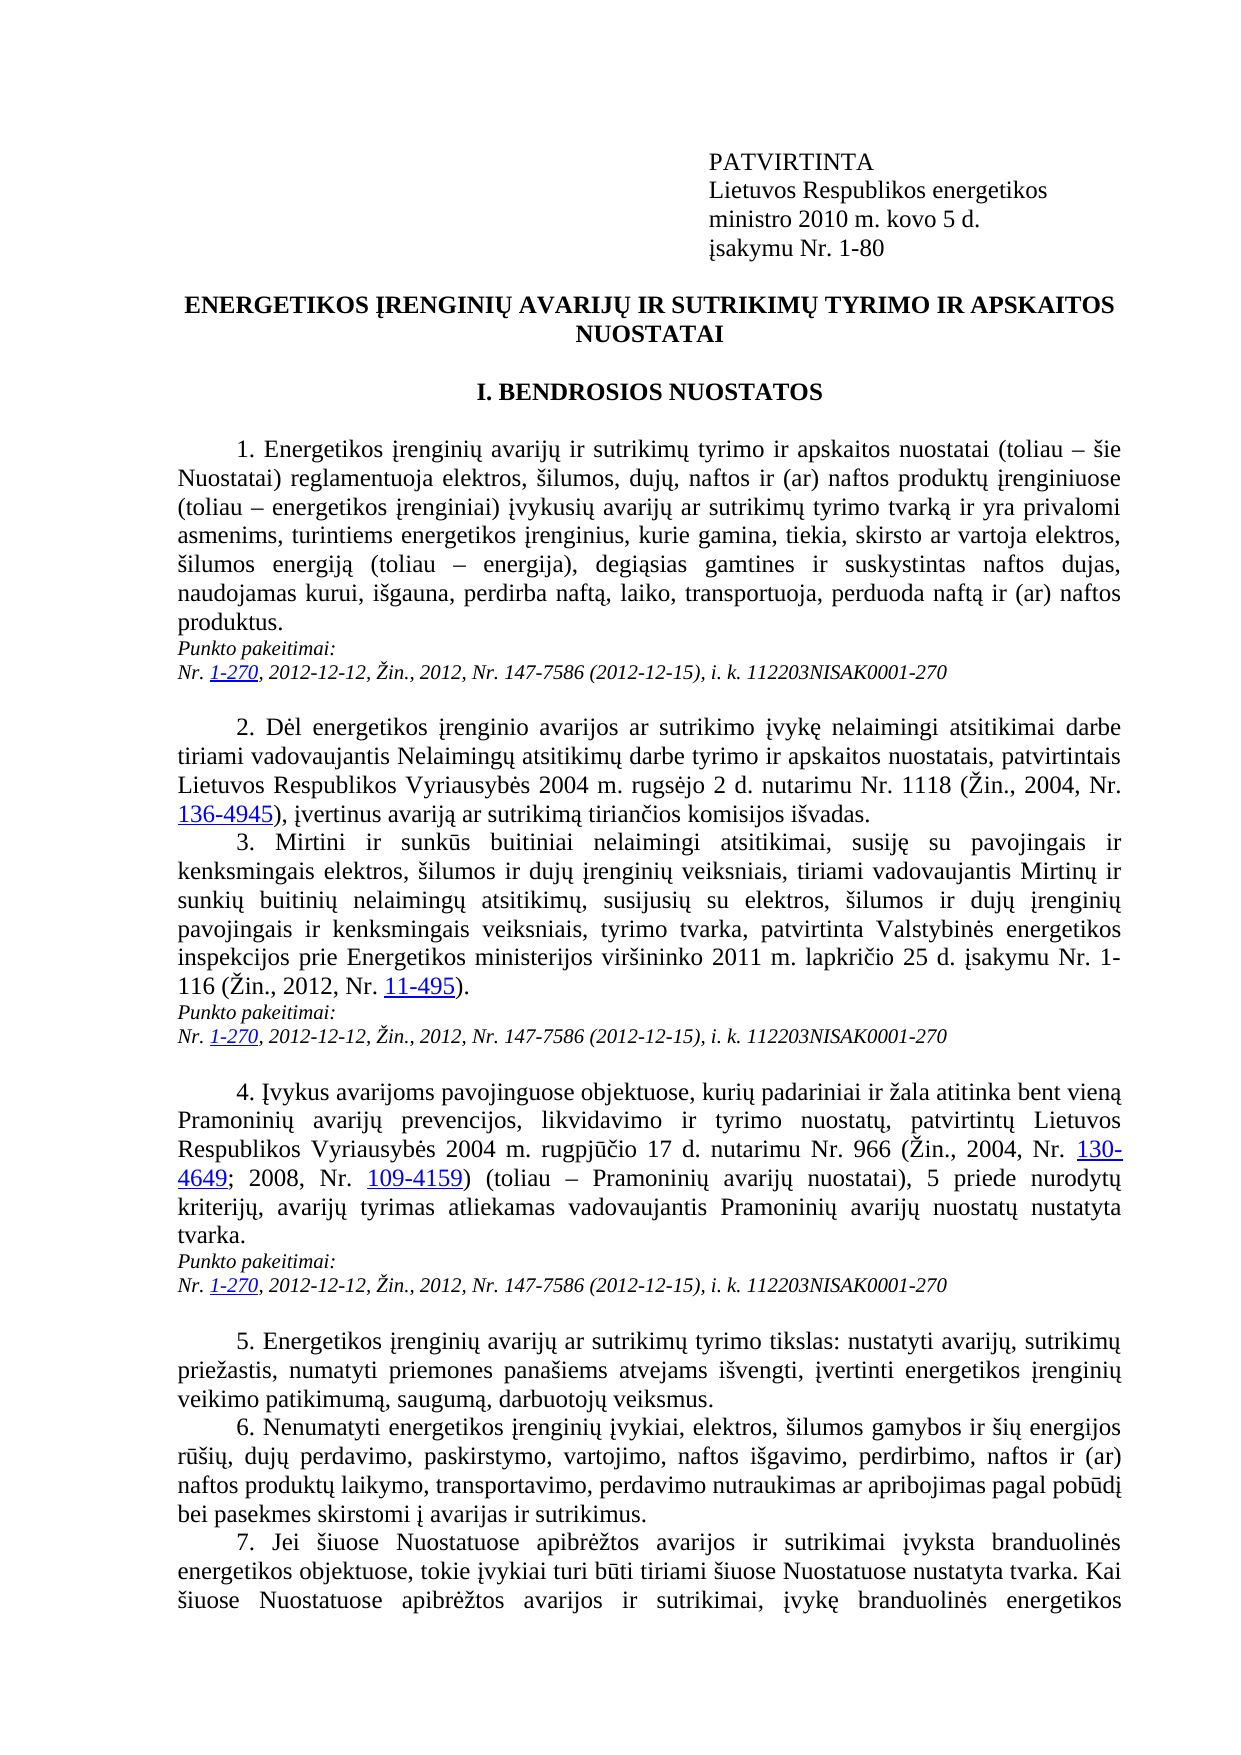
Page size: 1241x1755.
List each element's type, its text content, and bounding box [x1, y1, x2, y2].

text ENERGETIKOS ĮRENGINIŲ AVARIJŲ IR SUTRIKIMŲ TYRIMO IR APSKAITOS NUOSTATAI [177, 291, 1122, 348]
text 3. Mirtini ir sunkūs buitiniai nelaimingi atsitikimai, susiję su pavojingais ir kenksmingais elektros, šilumos ir dujų įrenginių veiksniais, tiriami vadovaujantis Mirtinų ir sunkių buitinių nelaimingų atsitikimų, susijusių su elektros, šilumos ir dujų įrenginių pavojingais ir kenksmingais veiksniais, tyrimo tvarka, patvirtinta Valstybinės energetikos inspekcijos prie Energetikos ministerijos viršininko 2011 m. lapkričio 25 d. įsakymu Nr. 1-116 (Žin., 2012, Nr. 11-495). [177, 827, 1122, 1000]
text Nr. 1-270, 2012-12-12, Žin., 2012, Nr. 147-7586 (2012-12-15), i. k. 112203NISAK0001-270 [177, 1024, 1122, 1048]
text 5. Energetikos įrenginių avarijų ar sutrikimų tyrimo tikslas: nustatyti avarijų, sutrikimų priežastis, numatyti priemones panašiems atvejams išvengti, įvertinti energetikos įrenginių veikimo patikimumą, saugumą, darbuotojų veiksmus. [177, 1326, 1122, 1412]
text ministro 2010 m. kovo 5 d. [177, 204, 1122, 233]
text Nr. 1-270, 2012-12-12, Žin., 2012, Nr. 147-7586 (2012-12-15), i. k. 112203NISAK0001-270 [177, 1273, 1122, 1297]
text įsakymu Nr. 1-80 [177, 233, 1122, 262]
text PATVIRTINTA [177, 147, 1122, 176]
text Punkto pakeitimai: [177, 636, 1122, 660]
text Punkto pakeitimai: [177, 1249, 1122, 1273]
text 6. Nenumatyti energetikos įrenginių įvykiai, elektros, šilumos gamybos ir šių energijos rūšių, dujų perdavimo, paskirstymo, vartojimo, naftos išgavimo, perdirbimo, naftos ir (ar) naftos produktų laikymo, transportavimo, perdavimo nutraukimas ar apribojimas pagal pobūdį bei pasekmes skirstomi į avarijas ir sutrikimus. [177, 1412, 1122, 1527]
text 7. Jei šiuose Nuostatuose apibrėžtos avarijos ir sutrikimai įvyksta branduolinės energetikos objektuose, tokie įvykiai turi būti tiriami šiuose Nuostatuose nustatyta tvarka. Kai šiuose Nuostatuose apibrėžtos avarijos ir sutrikimai, įvykę branduolinės energetikos [177, 1527, 1122, 1614]
text 4. Įvykus avarijoms pavojinguose objektuose, kurių padariniai ir žala atitinka bent vieną Pramoninių avarijų prevencijos, likvidavimo ir tyrimo nuostatų, patvirtintų Lietuvos Respublikos Vyriausybės 2004 m. rugpjūčio 17 d. nutarimu Nr. 966 (Žin., 2004, Nr. 130-4649; 2008, Nr. 109-4159) (toliau – Pramoninių avarijų nuostatai), 5 priede nurodytų kriterijų, avarijų tyrimas atliekamas vadovaujantis Pramoninių avarijų nuostatų nustatyta tvarka. [177, 1077, 1122, 1249]
text 2. Dėl energetikos įrenginio avarijos ar sutrikimo įvykę nelaimingi atsitikimai darbe tiriami vadovaujantis Nelaimingų atsitikimų darbe tyrimo ir apskaitos nuostatais, patvirtintais Lietuvos Respublikos Vyriausybės 2004 m. rugsėjo 2 d. nutarimu Nr. 1118 (Žin., 2004, Nr. 136-4945), įvertinus avariją ar sutrikimą tiriančios komisijos išvadas. [177, 712, 1122, 827]
text Punkto pakeitimai: [177, 1000, 1122, 1024]
text Lietuvos Respublikos energetikos [177, 176, 1122, 204]
text 1. Energetikos įrenginių avarijų ir sutrikimų tyrimo ir apskaitos nuostatai (toliau – šie Nuostatai) reglamentuoja elektros, šilumos, dujų, naftos ir (ar) naftos produktų įrenginiuose (toliau – energetikos įrenginiai) įvykusių avarijų ar sutrikimų tyrimo tvarką ir yra privalomi asmenims, turintiems energetikos įrenginius, kurie gamina, tiekia, skirsto ar vartoja elektros, šilumos energiją (toliau – energija), degiąsias gamtines ir suskystintas naftos dujas, naudojamas kurui, išgauna, perdirba naftą, laiko, transportuoja, perduoda naftą ir (ar) naftos produktus. [177, 434, 1122, 636]
text I. BendroSIOS NUOSTATOS [177, 377, 1122, 406]
text Nr. 1-270, 2012-12-12, Žin., 2012, Nr. 147-7586 (2012-12-15), i. k. 112203NISAK0001-270 [177, 660, 1122, 684]
